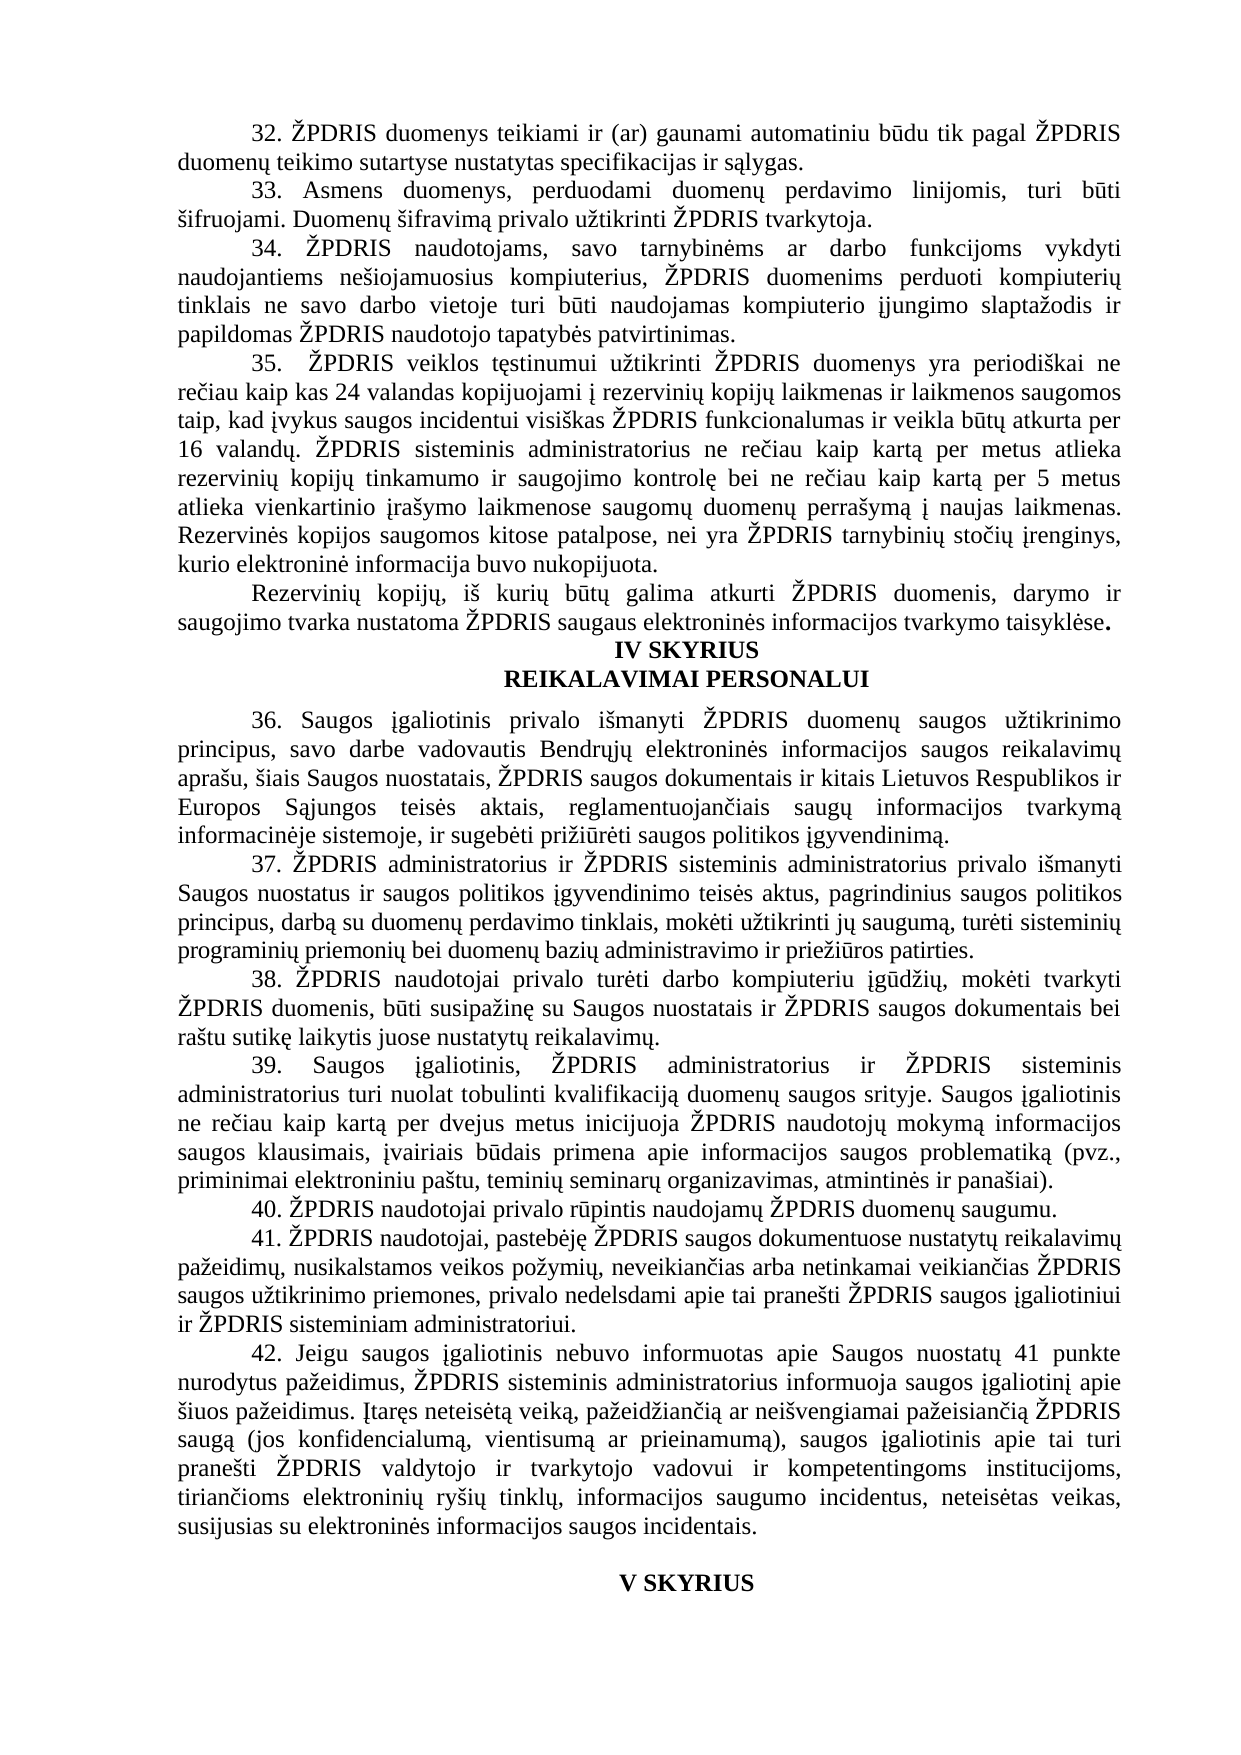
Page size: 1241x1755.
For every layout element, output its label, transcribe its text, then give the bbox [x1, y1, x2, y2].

text 42. Jeigu saugos įgaliotinis nebuvo informuotas apie Saugos nuostatų 41 punkte nurodytus pažeidimus, ŽPDRIS sisteminis administratorius informuoja saugos įgaliotinį apie šiuos pažeidimus. Įtaręs neteisėtą veiką, pažeidžiančią ar neišvengiamai pažeisiančią ŽPDRIS saugą (jos konfidencialumą, vientisumą ar prieinamumą), saugos įgaliotinis apie tai turi pranešti ŽPDRIS valdytojo ir tvarkytojo vadovui ir kompetentingoms institucijoms, tiriančioms elektroninių ryšių tinklų, informacijos saugumo incidentus, neteisėtas veikas, susijusias su elektroninės informacijos saugos incidentais. [177, 1338, 1122, 1539]
text 41. ŽPDRIS naudotojai, pastebėję ŽPDRIS saugos dokumentuose nustatytų reikalavimų pažeidimų, nusikalstamos veikos požymių, neveikiančias arba netinkamai veikiančias ŽPDRIS saugos užtikrinimo priemones, privalo nedelsdami apie tai pranešti ŽPDRIS saugos įgaliotiniui ir ŽPDRIS sisteminiam administratoriui. [177, 1223, 1122, 1338]
text 40. ŽPDRIS naudotojai privalo rūpintis naudojamų ŽPDRIS duomenų saugumu. [177, 1194, 1122, 1223]
text rEIKALAVIMAI PERSONALUI [177, 664, 1122, 693]
text Rezervinių kopijų, iš kurių būtų galima atkurti ŽPDRIS duomenis, darymo ir saugojimo tvarka nustatoma ŽPDRIS saugaus elektroninės informacijos tvarkymo taisyklėse. [177, 578, 1122, 636]
text 37. ŽPDRIS administratorius ir ŽPDRIS sisteminis administratorius privalo išmanyti Saugos nuostatus ir saugos politikos įgyvendinimo teisės aktus, pagrindinius saugos politikos principus, darbą su duomenų perdavimo tinklais, mokėti užtikrinti jų saugumą, turėti sisteminių programinių priemonių bei duomenų bazių administravimo ir priežiūros patirties. [177, 849, 1122, 964]
text 32. ŽPDRIS duomenys teikiami ir (ar) gaunami automatiniu būdu tik pagal ŽPDRIS duomenų teikimo sutartyse nustatytas specifikacijas ir sąlygas. [177, 118, 1122, 176]
text 33. Asmens duomenys, perduodami duomenų perdavimo linijomis, turi būti šifruojami. Duomenų šifravimą privalo užtikrinti ŽPDRIS tvarkytoja. [177, 176, 1122, 233]
text 39. Saugos įgaliotinis, ŽPDRIS administratorius ir ŽPDRIS sisteminis administratorius turi nuolat tobulinti kvalifikaciją duomenų saugos srityje. Saugos įgaliotinis ne rečiau kaip kartą per dvejus metus inicijuoja ŽPDRIS naudotojų mokymą informacijos saugos klausimais, įvairiais būdais primena apie informacijos saugos problematiką (pvz., priminimai elektroniniu paštu, teminių seminarų organizavimas, atmintinės ir panašiai). [177, 1050, 1122, 1194]
text IV SKYRIUS [177, 636, 1122, 664]
text 38. ŽPDRIS naudotojai privalo turėti darbo kompiuteriu įgūdžių, mokėti tvarkyti ŽPDRIS duomenis, būti susipažinę su Saugos nuostatais ir ŽPDRIS saugos dokumentais bei raštu sutikę laikytis juose nustatytų reikalavimų. [177, 964, 1122, 1050]
text 36. Saugos įgaliotinis privalo išmanyti ŽPDRIS duomenų saugos užtikrinimo principus, savo darbe vadovautis Bendrųjų elektroninės informacijos saugos reikalavimų aprašu, šiais Saugos nuostatais, ŽPDRIS saugos dokumentais ir kitais Lietuvos Respublikos ir Europos Sąjungos teisės aktais, reglamentuojančiais saugų informacijos tvarkymą informacinėje sistemoje, ir sugebėti prižiūrėti saugos politikos įgyvendinimą. [177, 705, 1122, 849]
text V SKYRIUS [177, 1568, 1122, 1597]
text 35. ŽPDRIS veiklos tęstinumui užtikrinti ŽPDRIS duomenys yra periodiškai ne rečiau kaip kas 24 valandas kopijuojami į rezervinių kopijų laikmenas ir laikmenos saugomos taip, kad įvykus saugos incidentui visiškas ŽPDRIS funkcionalumas ir veikla būtų atkurta per 16 valandų. ŽPDRIS sisteminis administratorius ne rečiau kaip kartą per metus atlieka rezervinių kopijų tinkamumo ir saugojimo kontrolę bei ne rečiau kaip kartą per 5 metus atlieka vienkartinio įrašymo laikmenose saugomų duomenų perrašymą į naujas laikmenas. Rezervinės kopijos saugomos kitose patalpose, nei yra ŽPDRIS tarnybinių stočių įrenginys, kurio elektroninė informacija buvo nukopijuota. [177, 348, 1122, 578]
text 34. ŽPDRIS naudotojams, savo tarnybinėms ar darbo funkcijoms vykdyti naudojantiems nešiojamuosius kompiuterius, ŽPDRIS duomenims perduoti kompiuterių tinklais ne savo darbo vietoje turi būti naudojamas kompiuterio įjungimo slaptažodis ir papildomas ŽPDRIS naudotojo tapatybės patvirtinimas. [177, 233, 1122, 348]
